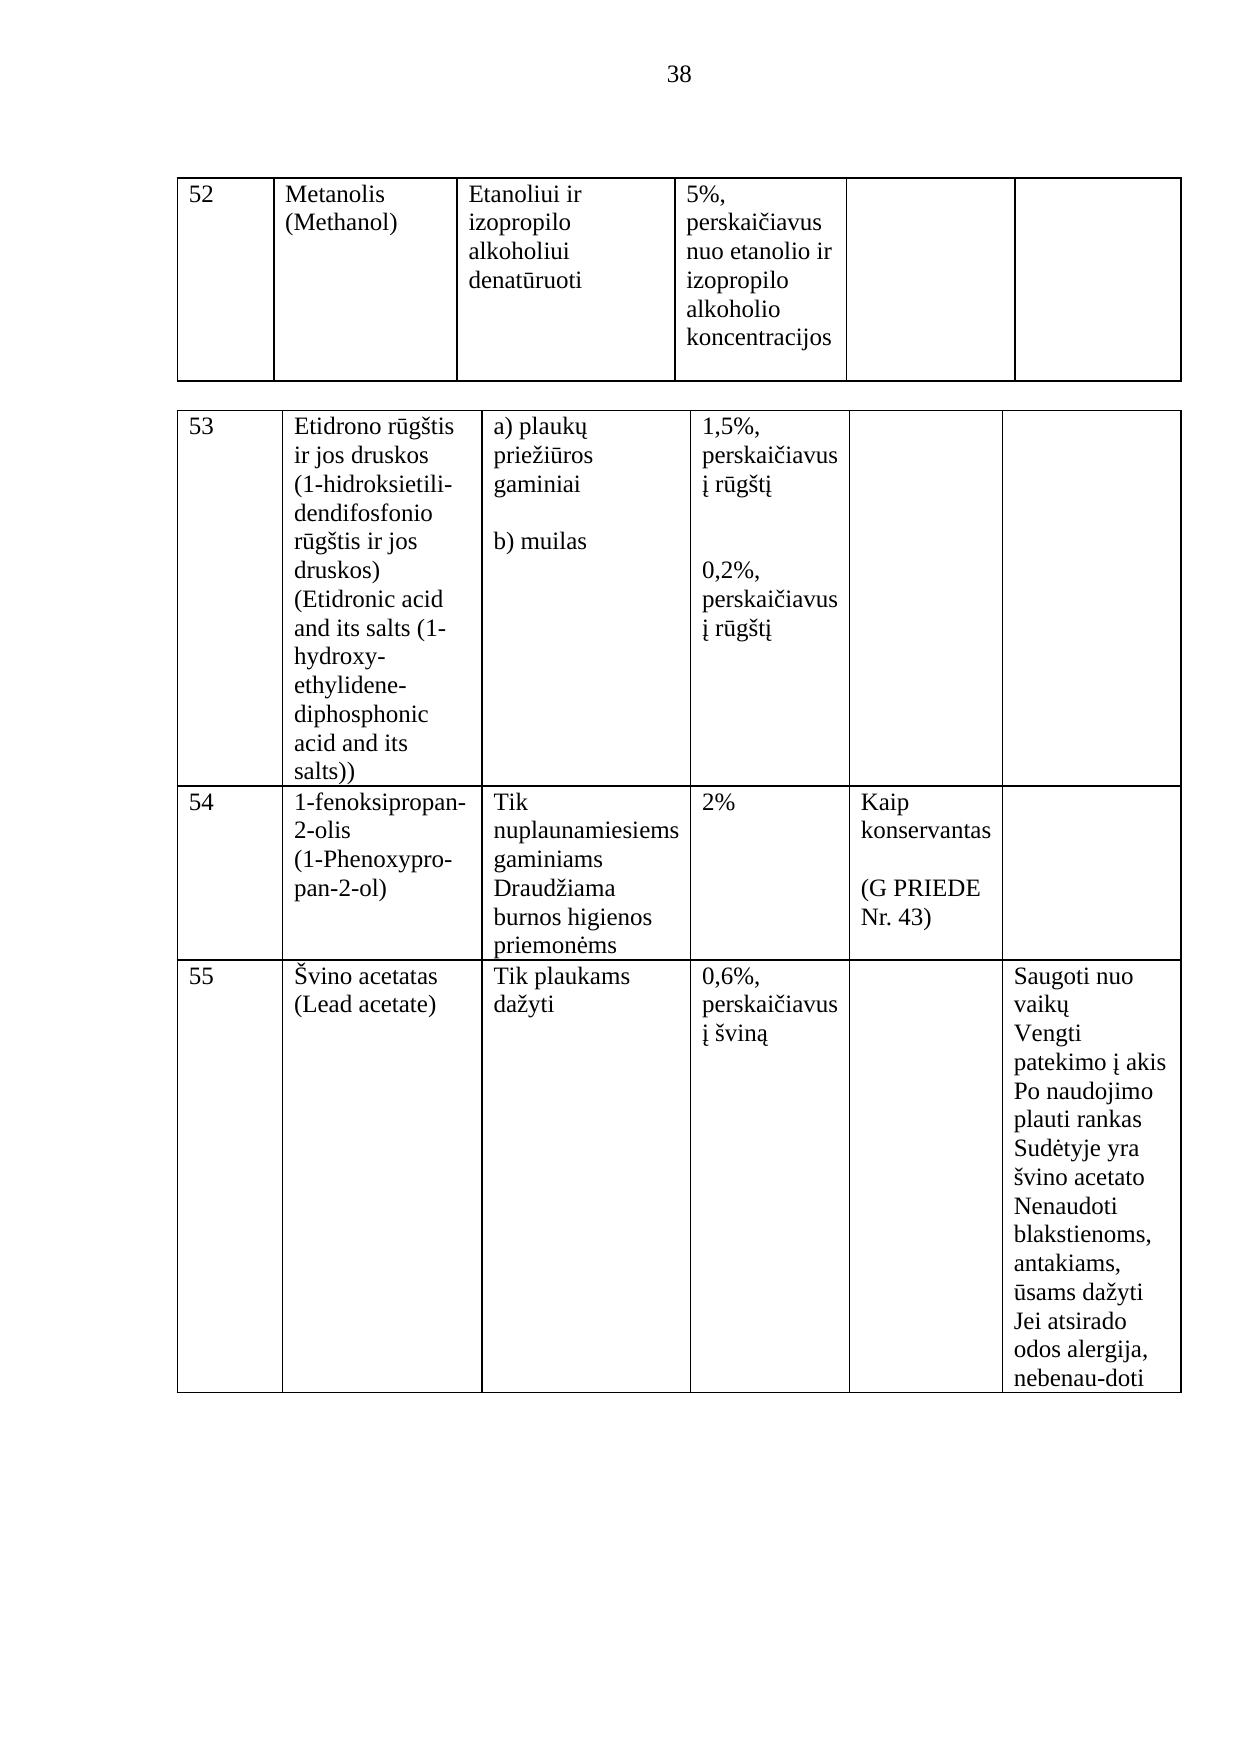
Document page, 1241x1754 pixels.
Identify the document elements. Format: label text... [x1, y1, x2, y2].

table_cell 54 [178, 787, 282, 959]
table_cell 55 [178, 961, 282, 1392]
table_cell 1-fenoksipropan-2-olis (1-Phenoxypro-pan-2-ol) [283, 787, 481, 959]
table_cell Etanoliui ir izopropilo alkoholiui denatūruoti [458, 179, 674, 380]
table_cell 2% [691, 787, 849, 959]
table_cell Tik nuplaunamiesiems gaminiams Draudžiama burnos higienos priemonėms [483, 787, 690, 959]
table_cell [1016, 179, 1180, 380]
table_header [1003, 411, 1180, 785]
table_header a) plaukų priežiūros gaminiai b) muilas [483, 411, 690, 785]
table_cell Kaip konservantas (G priede Nr. 43) [850, 787, 1002, 959]
table_cell 52 [178, 179, 273, 380]
table_cell Saugoti nuo vaikų Vengti patekimo į akis Po naudojimo plauti rankas Sudėtyje yra švino acetato Nenaudoti blakstienoms, antakiams, ūsams dažyti Jei atsirado odos alergija, nebenau-doti [1003, 961, 1180, 1392]
table_cell 0,6%, perskaičiavus į šviną [691, 961, 849, 1392]
table_cell [1003, 787, 1180, 959]
table_header 1,5%, perskaičiavus į rūgštį 0,2%, perskaičiavus į rūgštį [691, 411, 849, 785]
table_cell Švino acetatas (Lead acetate) [283, 961, 481, 1392]
table_cell 5%, perskaičiavus nuo etanolio ir izopropilo alkoholio koncentracijos [676, 179, 846, 380]
table_cell Metanolis (Methanol) [275, 179, 456, 380]
table_cell [850, 961, 1002, 1392]
table_header [850, 411, 1002, 785]
table_header Etidrono rūgštis ir jos druskos (1-hidroksietili-dendifosfonio rūgštis ir jos druskos) (Etidronic acid and its salts (1-hydroxy-ethylidene-diphosphonic acid and its salts)) [283, 411, 481, 785]
table_cell [847, 179, 1014, 380]
table_header 53 [178, 411, 282, 785]
table_cell Tik plaukams dažyti [483, 961, 690, 1392]
